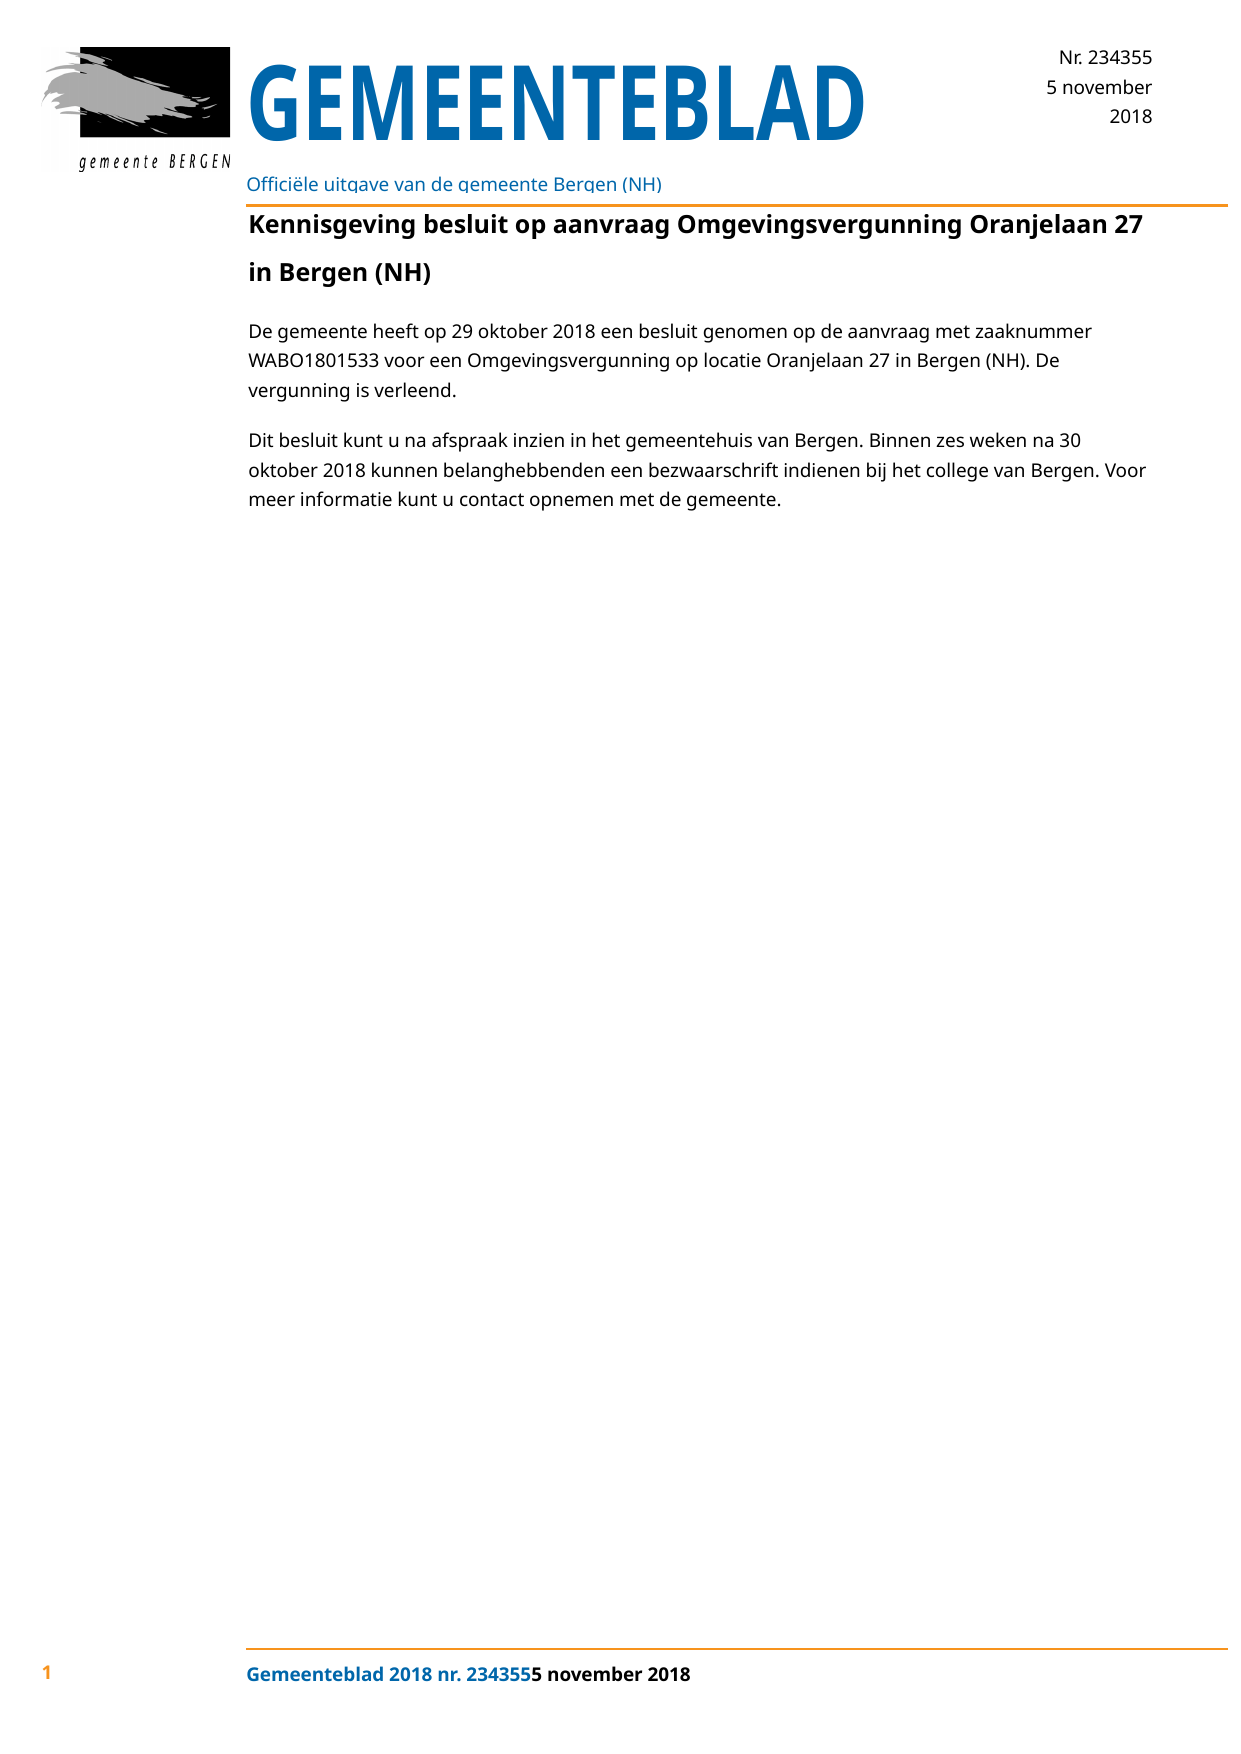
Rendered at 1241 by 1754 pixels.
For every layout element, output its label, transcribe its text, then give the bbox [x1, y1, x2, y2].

text Dit besluit kunt u na afspraak inzien in het gemeentehuis van Bergen. Binnen zes weken na 30 oktober 2018 kunnen belanghebbenden een bezwaarschrift indienen bij het college van Bergen. Voor meer informatie kunt u contact opnemen met de gemeente. [248, 427, 1152, 512]
text Kennisgeving besluit op aanvraag Omgevingsvergunning Oranjelaan 27 in Bergen (NH) [248, 207, 1152, 288]
picture [41, 47, 231, 172]
text De gemeente heeft op 29 oktober 2018 een besluit genomen op de aanvraag met zaaknummer WABO1801533 voor een Omgevingsvergunning op locatie Oranjelaan 27 in Bergen (NH). De vergunning is verleend. [248, 318, 1152, 403]
